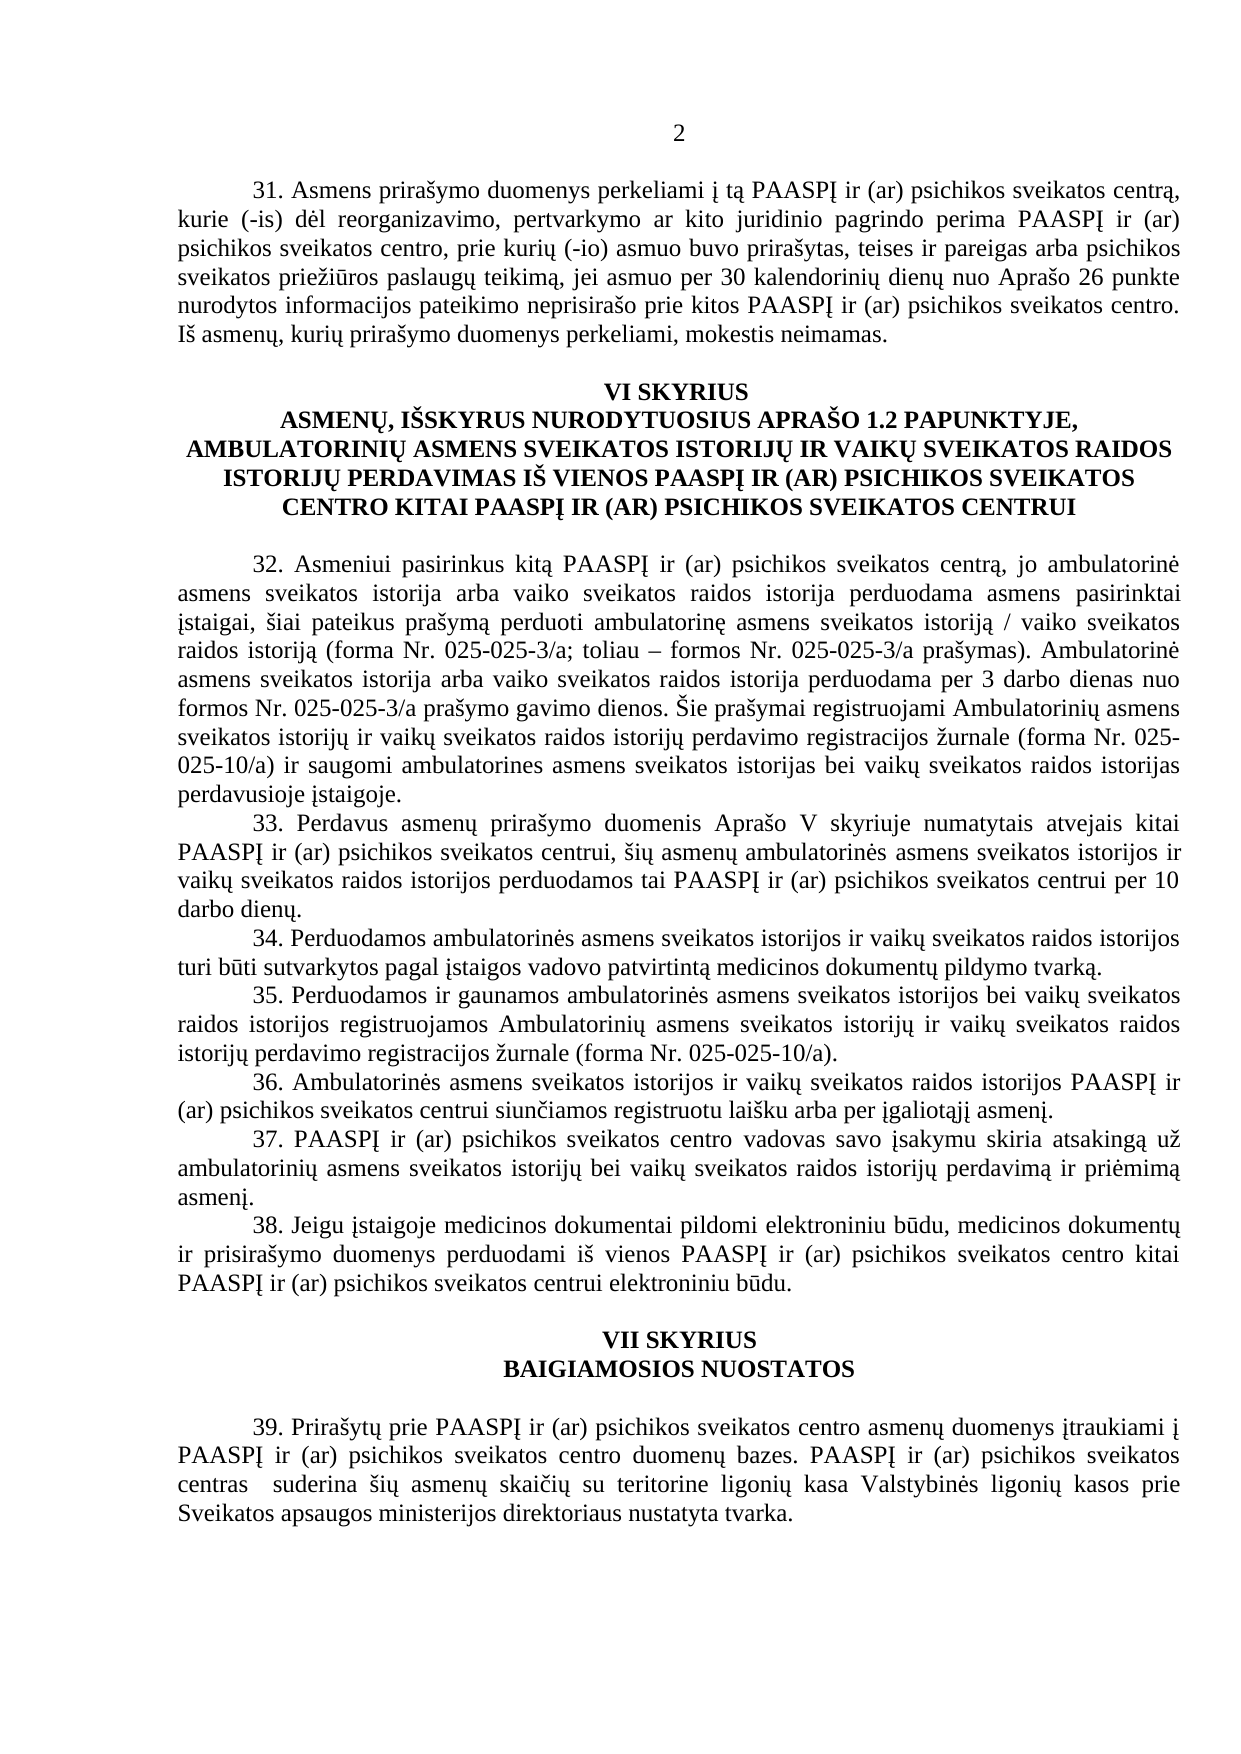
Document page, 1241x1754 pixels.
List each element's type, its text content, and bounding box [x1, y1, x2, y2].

text BAIGIAMOSIOS NUOSTATOS [177, 1354, 1181, 1383]
text ASMENŲ, IŠSKYRUS NURODYTUOSIUS APRAŠO 1.2 PAPUNKTYJE, AMBULATORINIŲ ASMENS SVEIKATOS ISTORIJŲ IR VAIKŲ SVEIKATOS RAIDOS ISTORIJŲ PERDAVIMAS IŠ VIENOS PAASPĮ IR (AR) PSICHIKOS SVEIKATOS CENTRO KITAI PAASPĮ IR (AR) PSICHIKOS SVEIKATOS CENTRUI [177, 406, 1181, 521]
text 38. Jeigu įstaigoje medicinos dokumentai pildomi elektroniniu būdu, medicinos dokumentų ir prisirašymo duomenys perduodami iš vienos PAASPĮ ir (ar) psichikos sveikatos centro kitai PAASPĮ ir (ar) psichikos sveikatos centrui elektroniniu būdu. [177, 1211, 1181, 1297]
text 33. Perdavus asmenų prirašymo duomenis Aprašo V skyriuje numatytais atvejais kitai PAASPĮ ir (ar) psichikos sveikatos centrui, šių asmenų ambulatorinės asmens sveikatos istorijos ir vaikų sveikatos raidos istorijos perduodamos tai PAASPĮ ir (ar) psichikos sveikatos centrui per 10 darbo dienų. [177, 808, 1181, 923]
text 35. Perduodamos ir gaunamos ambulatorinės asmens sveikatos istorijos bei vaikų sveikatos raidos istorijos registruojamos Ambulatorinių asmens sveikatos istorijų ir vaikų sveikatos raidos istorijų perdavimo registracijos žurnale (forma Nr. 025-025-10/a). [177, 981, 1181, 1067]
text 31. Asmens prirašymo duomenys perkeliami į tą PAASPĮ ir (ar) psichikos sveikatos centrą, kurie (-is) dėl reorganizavimo, pertvarkymo ar kito juridinio pagrindo perima PAASPĮ ir (ar) psichikos sveikatos centro, prie kurių (-io) asmuo buvo prirašytas, teises ir pareigas arba psichikos sveikatos priežiūros paslaugų teikimą, jei asmuo per 30 kalendorinių dienų nuo Aprašo 26 punkte nurodytos informacijos pateikimo neprisirašo prie kitos PAASPĮ ir (ar) psichikos sveikatos centro. Iš asmenų, kurių prirašymo duomenys perkeliami, mokestis neimamas. [177, 176, 1181, 348]
text 34. Perduodamos ambulatorinės asmens sveikatos istorijos ir vaikų sveikatos raidos istorijos turi būti sutvarkytos pagal įstaigos vadovo patvirtintą medicinos dokumentų pildymo tvarką. [177, 923, 1181, 981]
text 36. Ambulatorinės asmens sveikatos istorijos ir vaikų sveikatos raidos istorijos PAASPĮ ir (ar) psichikos sveikatos centrui siunčiamos registruotu laišku arba per įgaliotąjį asmenį. [177, 1067, 1181, 1124]
text 37. PAASPĮ ir (ar) psichikos sveikatos centro vadovas savo įsakymu skiria atsakingą už ambulatorinių asmens sveikatos istorijų bei vaikų sveikatos raidos istorijų perdavimą ir priėmimą asmenį. [177, 1124, 1181, 1211]
text VII SKYRIUS [177, 1326, 1181, 1354]
text VI SKYRIUS [177, 377, 1181, 406]
text 39. Prirašytų prie PAASPĮ ir (ar) psichikos sveikatos centro asmenų duomenys įtraukiami į PAASPĮ ir (ar) psichikos sveikatos centro duomenų bazes. PAASPĮ ir (ar) psichikos sveikatos centras suderina šių asmenų skaičių su teritorine ligonių kasa Valstybinės ligonių kasos prie Sveikatos apsaugos ministerijos direktoriaus nustatyta tvarka. [177, 1412, 1181, 1527]
text 32. Asmeniui pasirinkus kitą PAASPĮ ir (ar) psichikos sveikatos centrą, jo ambulatorinė asmens sveikatos istorija arba vaiko sveikatos raidos istorija perduodama asmens pasirinktai įstaigai, šiai pateikus prašymą perduoti ambulatorinę asmens sveikatos istoriją / vaiko sveikatos raidos istoriją (forma Nr. 025-025-3/a; toliau – formos Nr. 025-025-3/a prašymas). Ambulatorinė asmens sveikatos istorija arba vaiko sveikatos raidos istorija perduodama per 3 darbo dienas nuo formos Nr. 025-025-3/a prašymo gavimo dienos. Šie prašymai registruojami Ambulatorinių asmens sveikatos istorijų ir vaikų sveikatos raidos istorijų perdavimo registracijos žurnale (forma Nr. 025-025-10/a) ir saugomi ambulatorines asmens sveikatos istorijas bei vaikų sveikatos raidos istorijas perdavusioje įstaigoje. [177, 549, 1181, 808]
